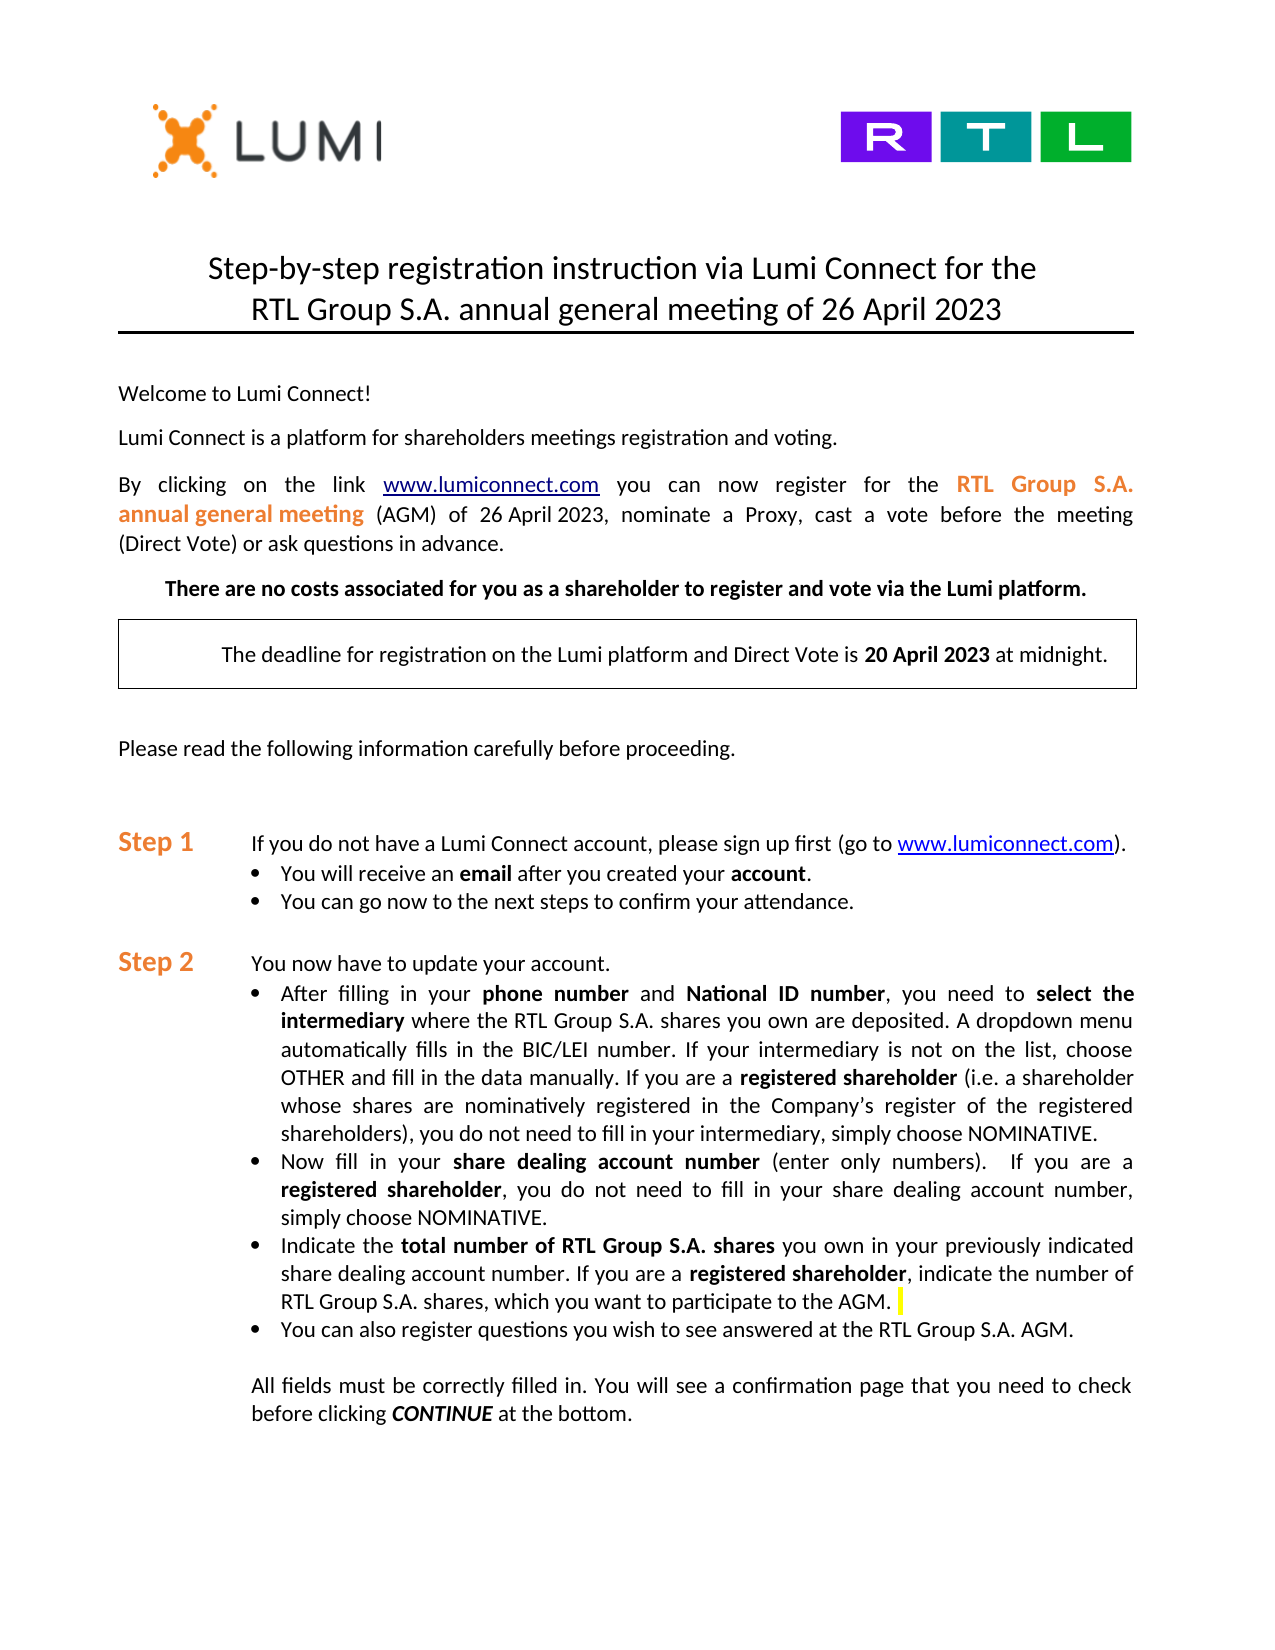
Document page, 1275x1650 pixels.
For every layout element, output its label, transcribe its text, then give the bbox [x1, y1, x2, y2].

list Now fill in your share dealing account number (enter only numbers). If you are a registered shareholder, you do not need to fill in your share dealing account number, simply choose NOMINATIVE. [251, 1147, 1134, 1231]
list You can also register questions you wish to see answered at the RTL Group S.A. AGM. [251, 1315, 1134, 1343]
list You can go now to the next steps to confirm your attendance. [251, 887, 1134, 915]
text All fields must be correctly filled in. You will see a confirmation page that you need to check before clicking CONTINUE at the bottom. [251, 1371, 1134, 1427]
text There are no costs associated for you as a shareholder to register and vote via the Lumi platform. [118, 574, 1134, 602]
table_header The deadline for registration on the Lumi platform and Direct Vote is 20 April 2023 at midnight. [119, 620, 1136, 688]
text RTL Group S.A. annual general meeting of 26 April 2023 [118, 288, 1134, 331]
text Welcome to Lumi Connect! [118, 379, 1134, 407]
text Step 2 You now have to update your account. [118, 943, 1134, 979]
list You will receive an email after you created your account. [251, 859, 1134, 887]
text Step-by-step registration instruction via Lumi Connect for the [118, 247, 1134, 288]
text Please read the following information carefully before proceeding. [118, 734, 1134, 762]
text Step 1 If you do not have a Lumi Connect account, please sign up first (go to www.lumiconnect.com). [118, 823, 1134, 859]
text By clicking on the link www.lumiconnect.com you can now register for the RTL Group S.A. annual general meeting (AGM) of 26 April 2023, nominate a Proxy, cast a vote before the meeting (Direct Vote) or ask questions in advance. [118, 468, 1134, 557]
text Lumi Connect is a platform for shareholders meetings registration and voting. [118, 423, 1134, 451]
list Indicate the total number of RTL Group S.A. shares you own in your previously indicated share dealing account number. If you are a registered shareholder, indicate the number of RTL Group S.A. shares, which you want to participate to the AGM. [251, 1231, 1134, 1315]
list After filling in your phone number and National ID number, you need to select the intermediary where the RTL Group S.A. shares you own are deposited. A dropdown menu automatically fills in the BIC/LEI number. If your intermediary is not on the list, choose OTHER and fill in the data manually. If you are a registered shareholder (i.e. a shareholder whose shares are nominatively registered in the Company’s register of the registered shareholders), you do not need to fill in your intermediary, simply choose NOMINATIVE. [251, 979, 1134, 1147]
